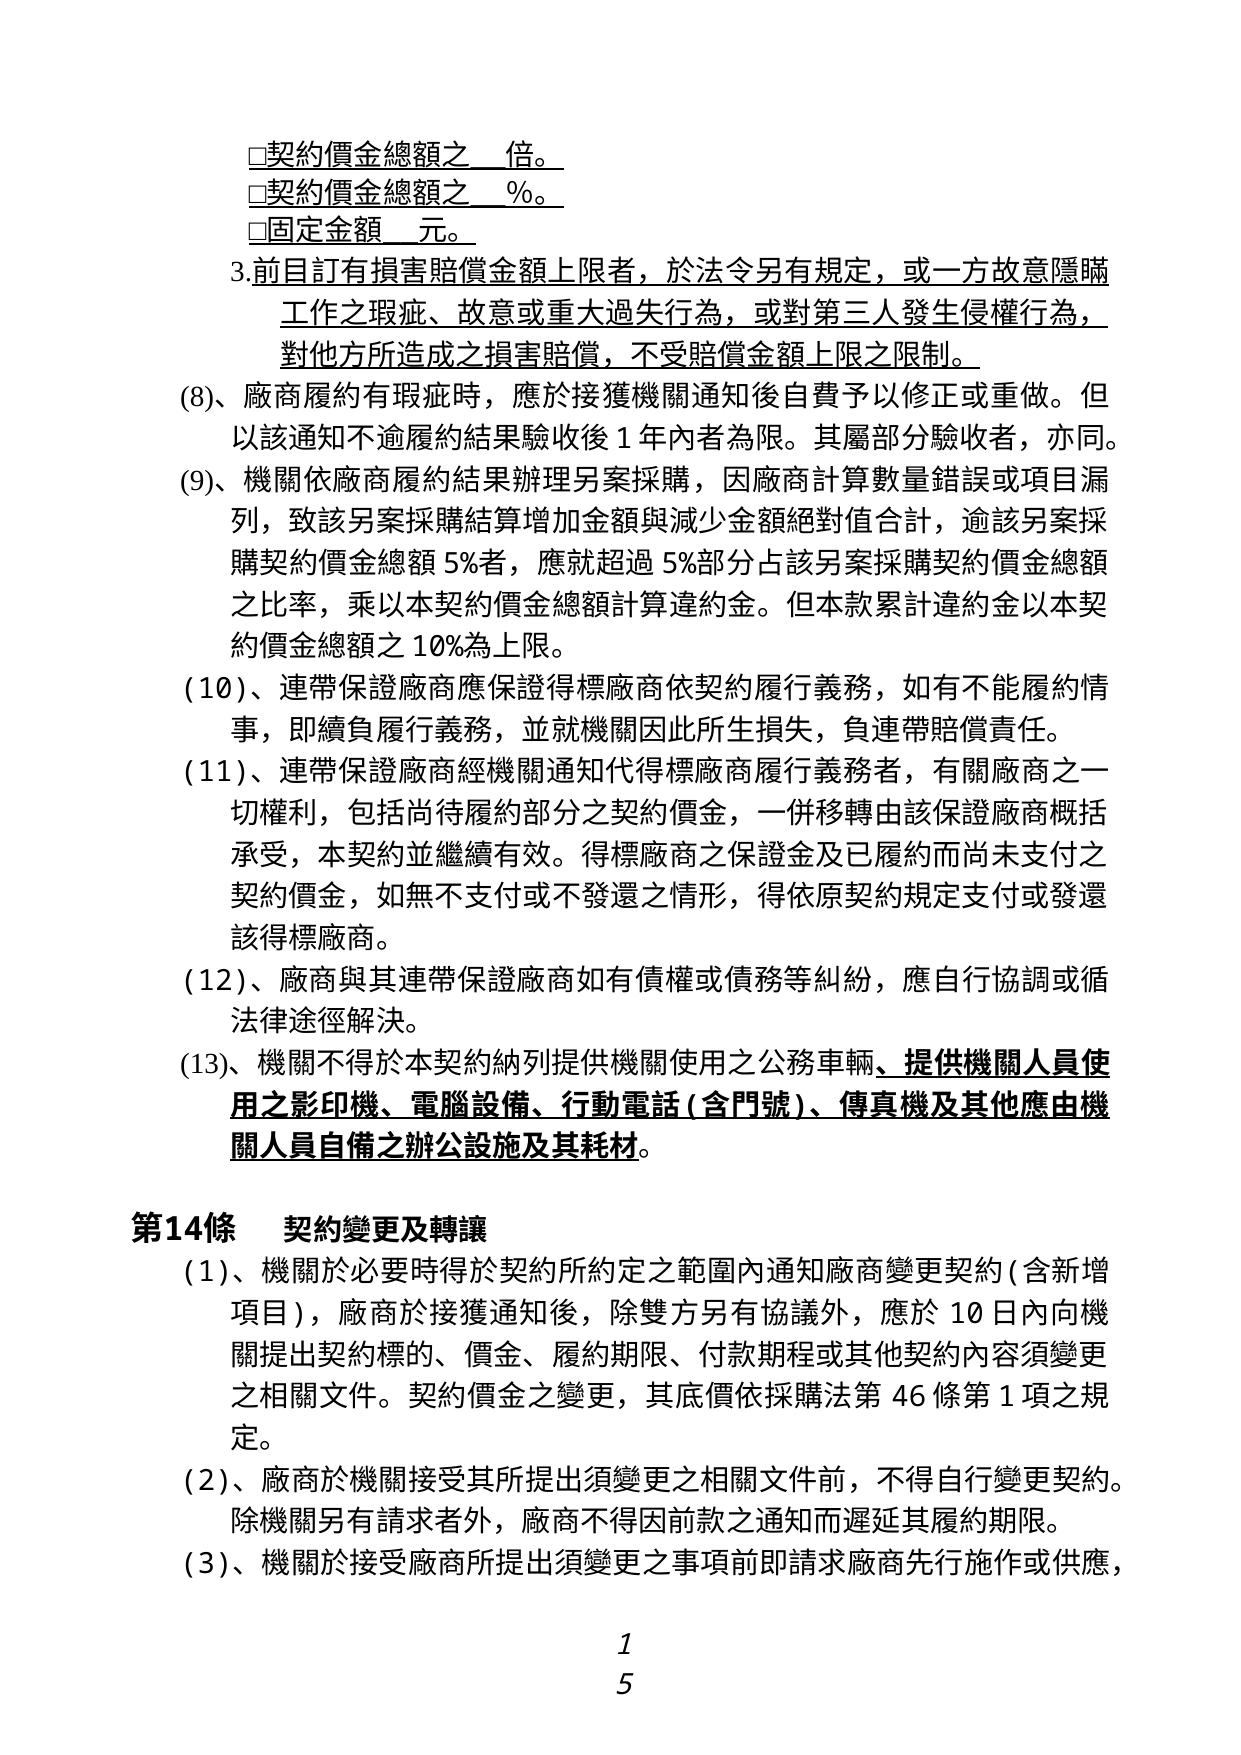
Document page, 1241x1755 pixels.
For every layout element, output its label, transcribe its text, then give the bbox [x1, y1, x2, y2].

list 連帶保證廠商應保證得標廠商依契約履行義務，如有不能履約情事，即續負履行義務，並就機關因此所生損失，負連帶賠償責任。 [180, 665, 1110, 748]
list 機關不得於本契約納列提供機關使用之公務車輛、提供機關人員使用之影印機、電腦設備、行動電話(含門號)、傳真機及其他應由機關人員自備之辦公設施及其耗材。 [180, 1040, 1110, 1165]
list 機關依廠商履約結果辦理另案採購，因廠商計算數量錯誤或項目漏列，致該另案採購結算增加金額與減少金額絕對值合計，逾該另案採購契約價金總額5%者，應就超過5%部分占該另案採購契約價金總額之比率，乘以本契約價金總額計算違約金。但本款累計違約金以本契約價金總額之10%為上限。 [180, 457, 1110, 665]
list 廠商履約有瑕疵時，應於接獲機關通知後自費予以修正或重做。但以該通知不逾履約結果驗收後1年內者為限。其屬部分驗收者，亦同。 [180, 373, 1110, 457]
text □固定金額__元。 [249, 211, 1110, 248]
list 連帶保證廠商經機關通知代得標廠商履行義務者，有關廠商之一切權利，包括尚待履約部分之契約價金，一併移轉由該保證廠商概括承受，本契約並繼續有效。得標廠商之保證金及已履約而尚未支付之契約價金，如無不支付或不發還之情形，得依原契約規定支付或發還該得標廠商。 [180, 748, 1110, 957]
list 契約變更及轉讓 [130, 1207, 1110, 1248]
list 機關於必要時得於契約所約定之範圍內通知廠商變更契約(含新增項目)，廠商於接獲通知後，除雙方另有協議外，應於10日內向機關提出契約標的、價金、履約期限、付款期程或其他契約內容須變更之相關文件。契約價金之變更，其底價依採購法第46條第1項之規定。 [180, 1248, 1110, 1457]
text □契約價金總額之__％。 [249, 173, 1110, 211]
list 廠商於機關接受其所提出須變更之相關文件前，不得自行變更契約。除機關另有請求者外，廠商不得因前款之通知而遲延其履約期限。 [180, 1457, 1110, 1540]
text □契約價金總額之__倍。 [249, 136, 1110, 173]
list 前目訂有損害賠償金額上限者，於法令另有規定，或一方故意隱瞞工作之瑕疵、故意或重大過失行為，或對第三人發生侵權行為，對他方所造成之損害賠償，不受賠償金額上限之限制。 [230, 248, 1110, 373]
list 廠商與其連帶保證廠商如有債權或債務等糾紛，應自行協調或循法律途徑解決。 [180, 957, 1110, 1040]
list 機關於接受廠商所提出須變更之事項前即請求廠商先行施作或供應，其後未依原通知辦理契約變更或僅部分辦理者，應補償廠商所增加之必要費用。 [180, 1540, 1110, 1582]
